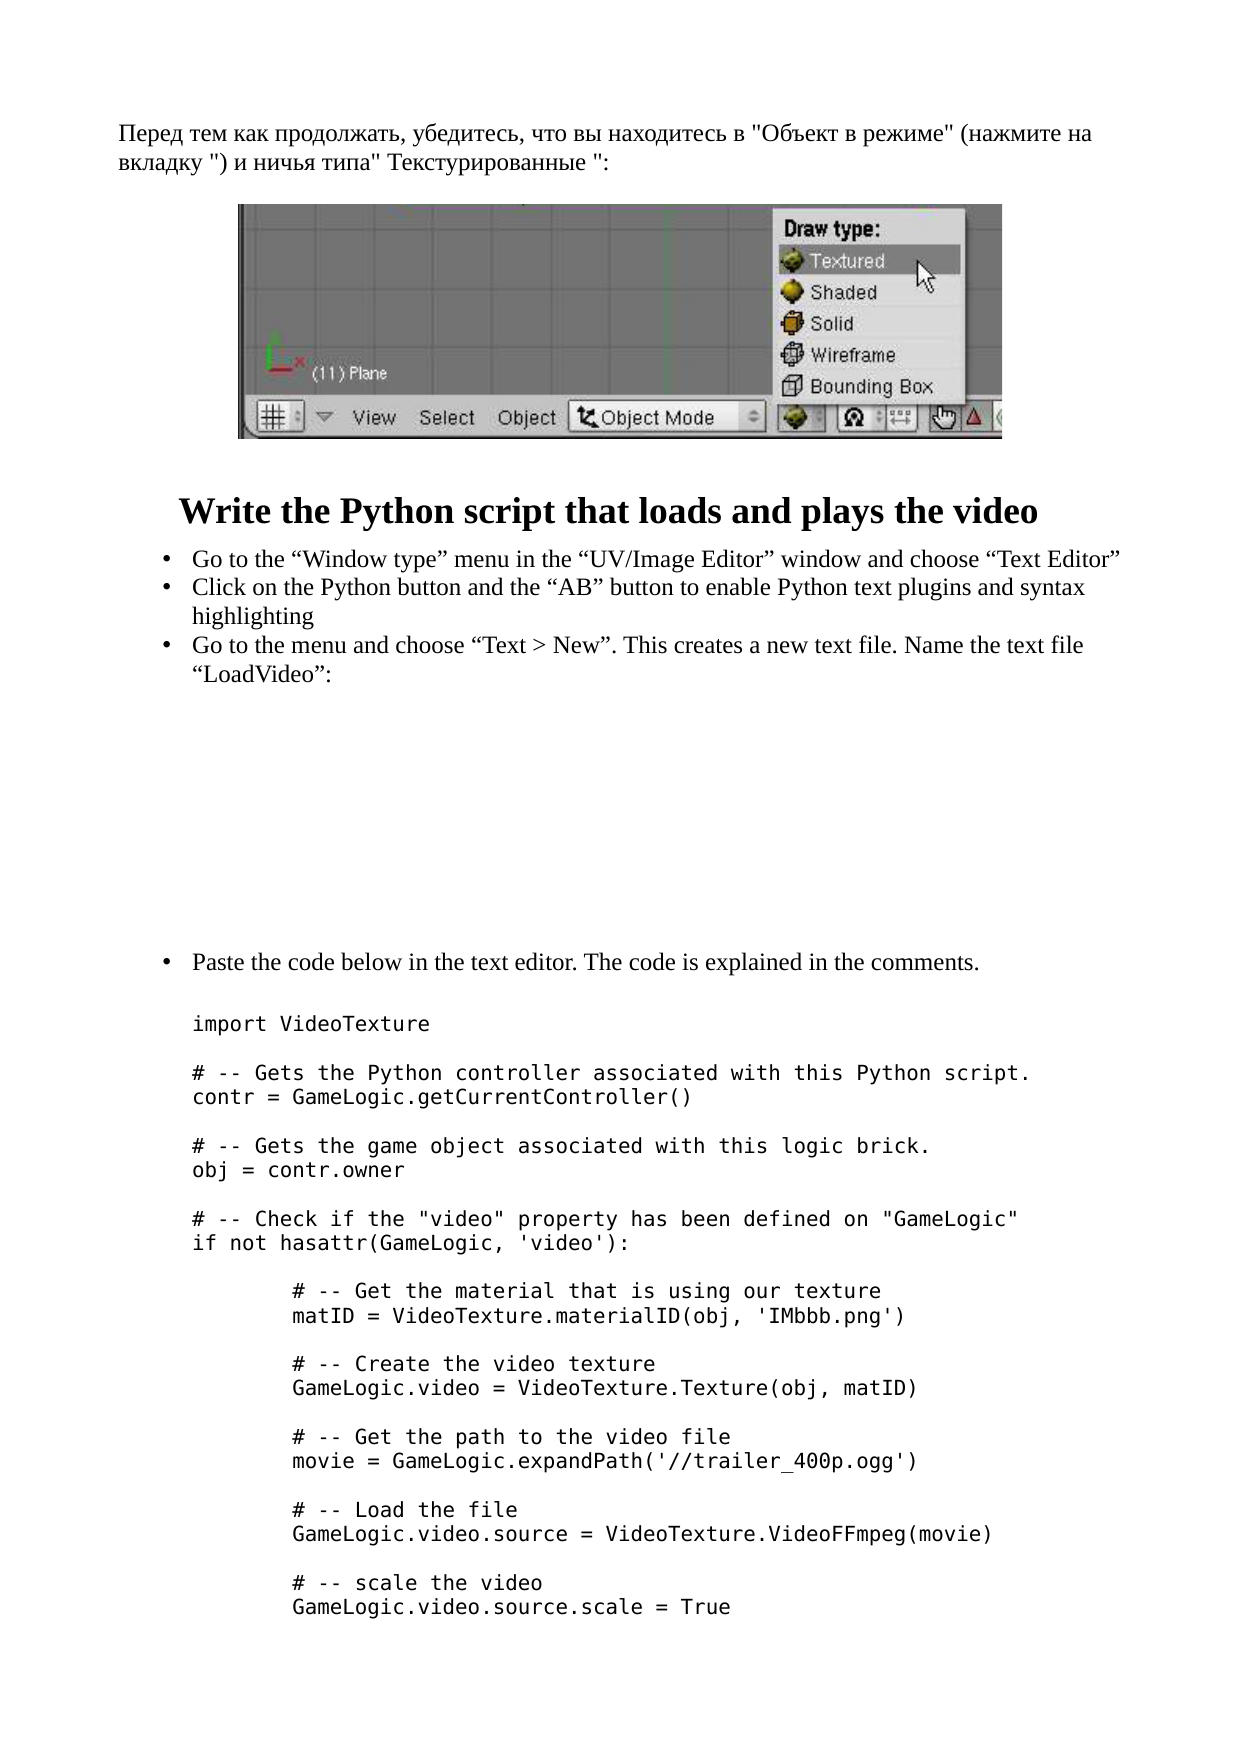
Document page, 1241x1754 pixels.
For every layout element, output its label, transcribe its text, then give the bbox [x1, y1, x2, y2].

list # -- scale the video [162, 1571, 1122, 1595]
list # -- Load the file [162, 1498, 1122, 1522]
list GameLogic.video.source.scale = True [162, 1595, 1122, 1619]
text Перед тем как продолжать, убедитесь, что вы находитесь в "Объект в режиме" (нажмите на вкладку ") и ничья типа" Текстурированные ": [118, 118, 1122, 176]
list Paste the code below in the text editor. The code is explained in the comments. [162, 947, 1122, 976]
list obj = contr.owner [162, 1158, 1122, 1182]
list matID = VideoTexture.materialID(obj, 'IMbbb.png') [162, 1304, 1122, 1328]
list # -- Gets the Python controller associated with this Python script. [162, 1061, 1122, 1085]
list # -- Check if the "video" property has been defined on "GameLogic" [162, 1207, 1122, 1231]
list # -- Get the material that is using our texture [162, 1279, 1122, 1304]
list GameLogic.video.source = VideoTexture.VideoFFmpeg(movie) [162, 1522, 1122, 1546]
list # -- Gets the game object associated with this logic brick. [162, 1134, 1122, 1158]
list # -- Create the video texture [162, 1352, 1122, 1376]
list if not hasattr(GameLogic, 'video'): [162, 1231, 1122, 1255]
picture [238, 204, 1003, 439]
list import VideoTexture [162, 1012, 1122, 1037]
list # -- Get the path to the video file [162, 1425, 1122, 1449]
subtitle Write the Python script that loads and plays the video [118, 488, 1122, 531]
list Go to the menu and choose “Text > New”. This creates a new text file. Name the text file “LoadVideo”: [162, 630, 1122, 687]
list movie = GameLogic.expandPath('//trailer_400p.ogg') [162, 1449, 1122, 1473]
list contr = GameLogic.getCurrentController() [162, 1085, 1122, 1109]
list GameLogic.video = VideoTexture.Texture(obj, matID) [162, 1376, 1122, 1401]
list Click on the Python button and the “AB” button to enable Python text plugins and syntax highlighting [162, 572, 1122, 630]
list Go to the “Window type” menu in the “UV/Image Editor” window and choose “Text Editor” [162, 544, 1122, 572]
